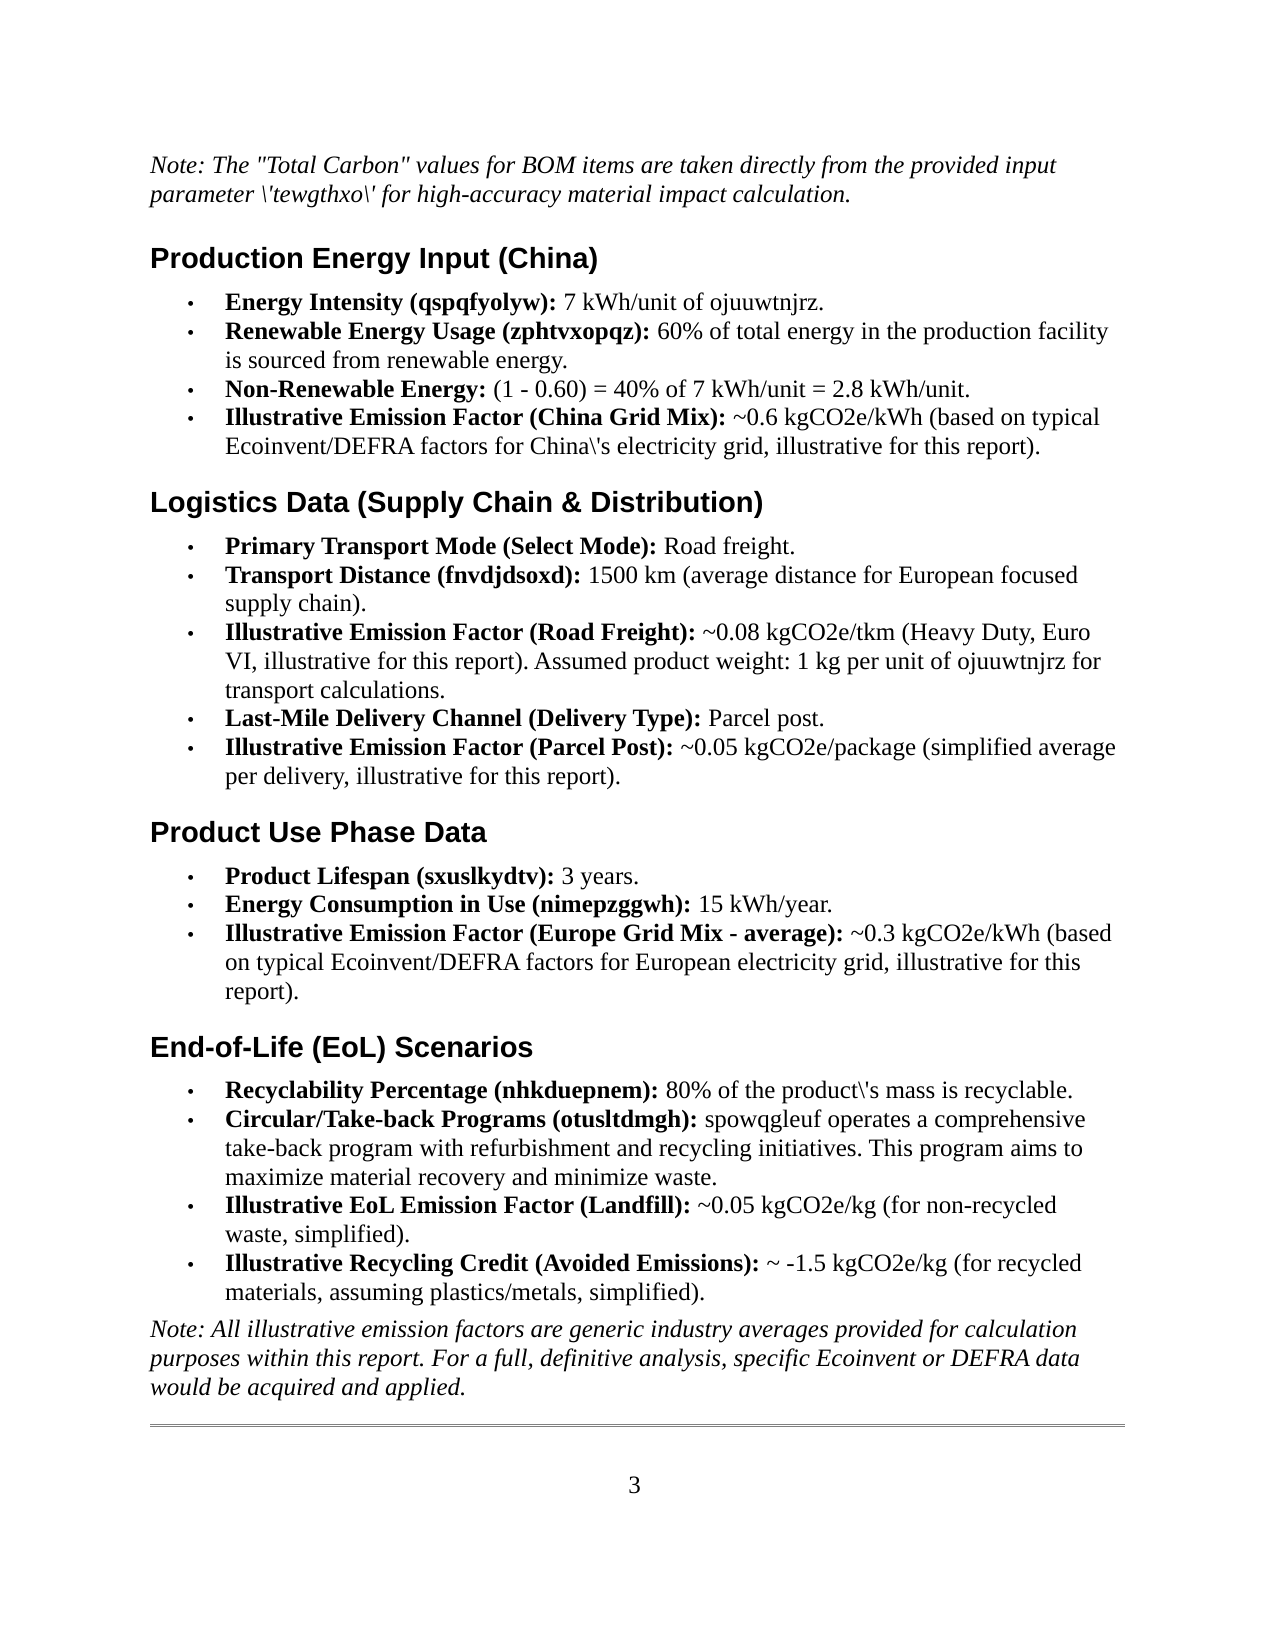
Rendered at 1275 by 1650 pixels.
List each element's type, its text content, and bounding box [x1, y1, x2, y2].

list Recyclability Percentage (nhkduepnem): 80% of the product\'s mass is recyclable. [187, 1076, 1125, 1104]
list Energy Intensity (qspqfyolyw): 7 kWh/unit of ojuuwtnjrz. [187, 287, 1125, 316]
list Renewable Energy Usage (zphtvxopqz): 60% of total energy in the production facility is sourced from renewable energy. [187, 316, 1125, 374]
list Illustrative Emission Factor (Europe Grid Mix - average): ~0.3 kgCO2e/kWh (based on typical Ecoinvent/DEFRA factors for European electricity grid, illustrative for this report). [187, 918, 1125, 1004]
list Illustrative Emission Factor (Parcel Post): ~0.05 kgCO2e/package (simplified average per delivery, illustrative for this report). [187, 732, 1125, 790]
list Primary Transport Mode (Select Mode): Road freight. [187, 531, 1125, 560]
text Note: All illustrative emission factors are generic industry averages provided for calculation purposes within this report. For a full, definitive analysis, specific Ecoinvent or DEFRA data would be acquired and applied. [150, 1314, 1125, 1401]
subtitle End-of-Life (EoL) Scenarios [150, 1029, 1125, 1063]
list Energy Consumption in Use (nimepzggwh): 15 kWh/year. [187, 889, 1125, 918]
subtitle Production Energy Input (China) [150, 241, 1125, 275]
subtitle Logistics Data (Supply Chain & Distribution) [150, 485, 1125, 518]
list Non-Renewable Energy: (1 - 0.60) = 40% of 7 kWh/unit = 2.8 kWh/unit. [187, 374, 1125, 402]
list Product Lifespan (sxuslkydtv): 3 years. [187, 861, 1125, 889]
list Transport Distance (fnvdjdsoxd): 1500 km (average distance for European focused supply chain). [187, 560, 1125, 617]
list Illustrative Emission Factor (Road Freight): ~0.08 kgCO2e/tkm (Heavy Duty, Euro VI, illustrative for this report). Assumed product weight: 1 kg per unit of ojuuwtnjrz for transport calculations. [187, 617, 1125, 703]
list Illustrative Recycling Credit (Avoided Emissions): ~ -1.5 kgCO2e/kg (for recycled materials, assuming plastics/metals, simplified). [187, 1248, 1125, 1306]
list Last-Mile Delivery Channel (Delivery Type): Parcel post. [187, 703, 1125, 732]
list Illustrative EoL Emission Factor (Landfill): ~0.05 kgCO2e/kg (for non-recycled waste, simplified). [187, 1191, 1125, 1248]
list Circular/Take-back Programs (otusltdmgh): spowqgleuf operates a comprehensive take-back program with refurbishment and recycling initiatives. This program aims to maximize material recovery and minimize waste. [187, 1104, 1125, 1191]
subtitle Product Use Phase Data [150, 815, 1125, 848]
list Illustrative Emission Factor (China Grid Mix): ~0.6 kgCO2e/kWh (based on typical Ecoinvent/DEFRA factors for China\'s electricity grid, illustrative for this report). [187, 402, 1125, 460]
text Note: The "Total Carbon" values for BOM items are taken directly from the provided input parameter \'tewgthxo\' for high-accuracy material impact calculation. [150, 150, 1125, 207]
